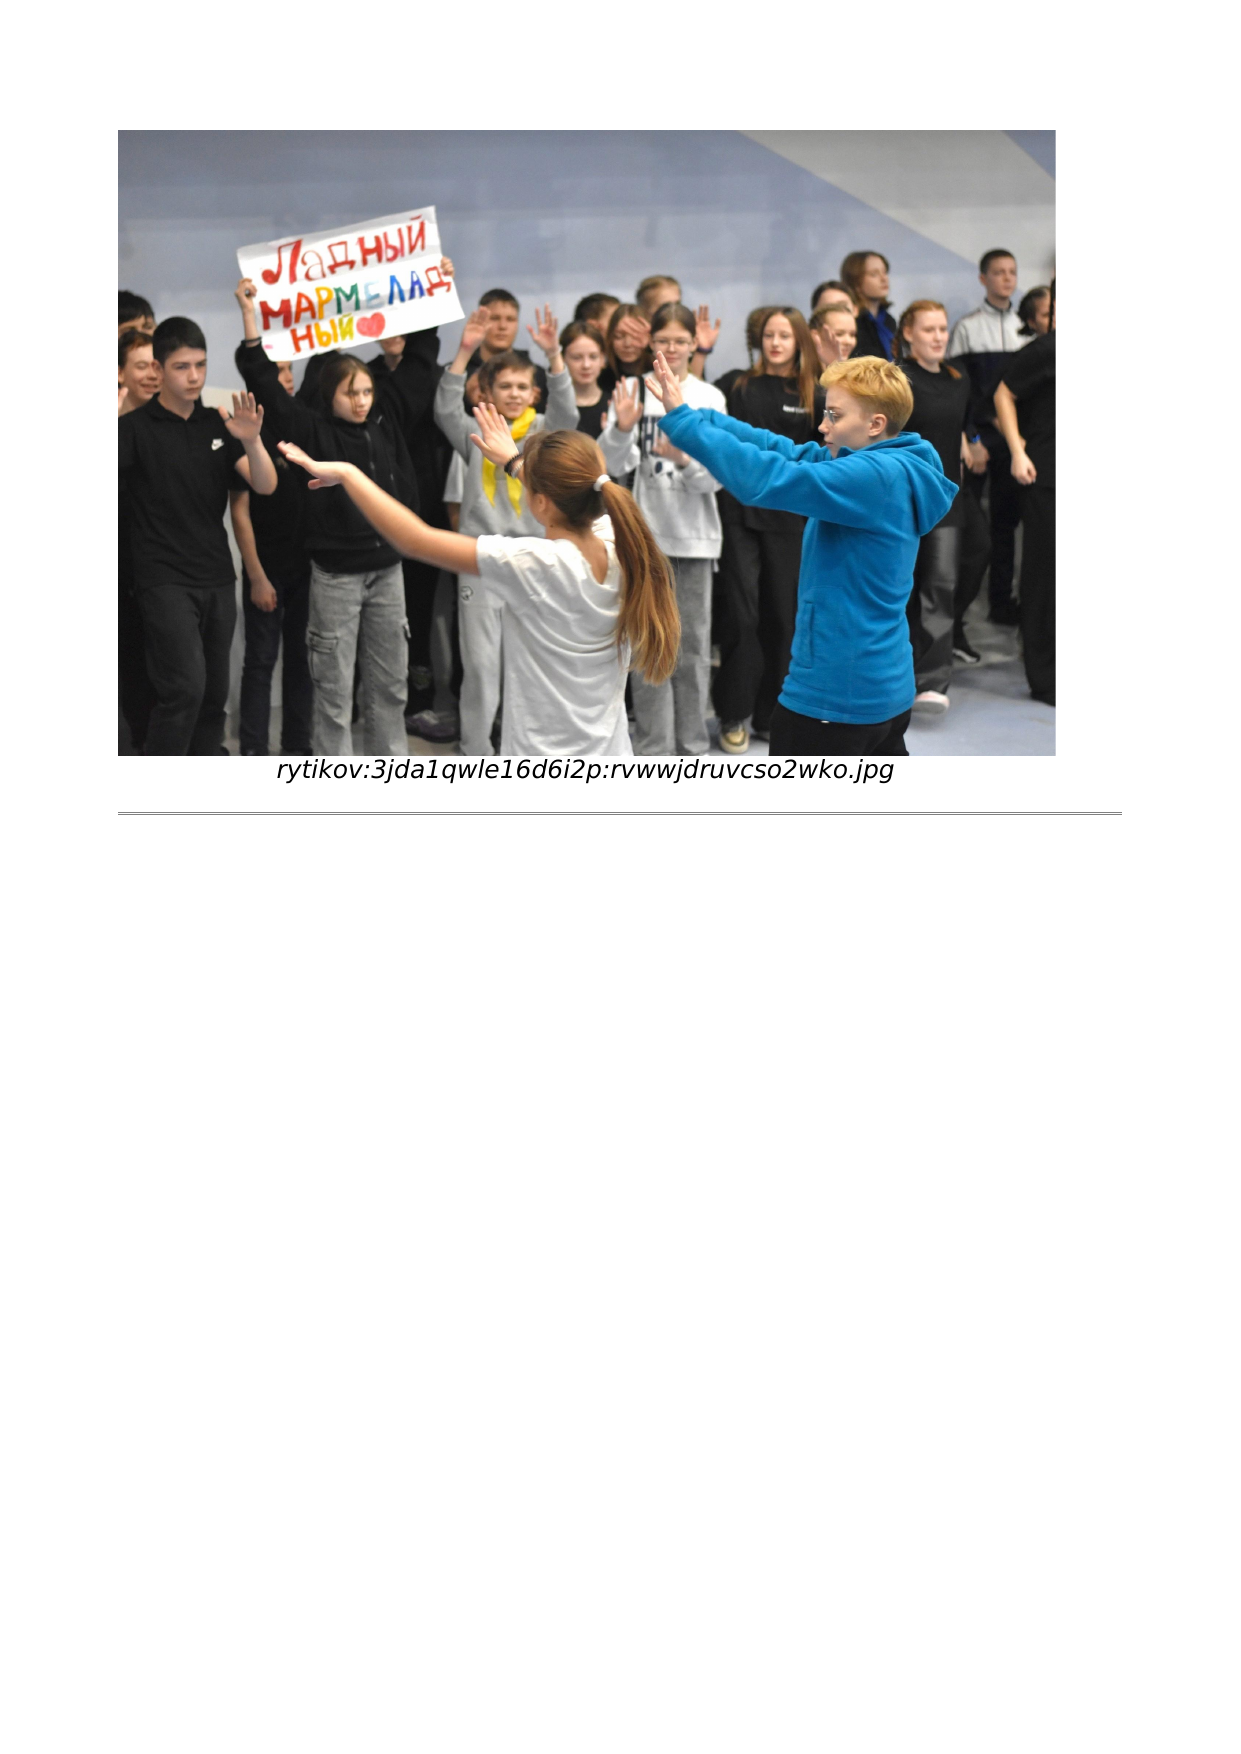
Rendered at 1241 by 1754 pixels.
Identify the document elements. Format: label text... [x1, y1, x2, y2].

text rytikov:3jda1qwle16d6i2p:rvwwjdruvcso2wko.jpg [118, 756, 1056, 785]
picture [118, 130, 1056, 756]
